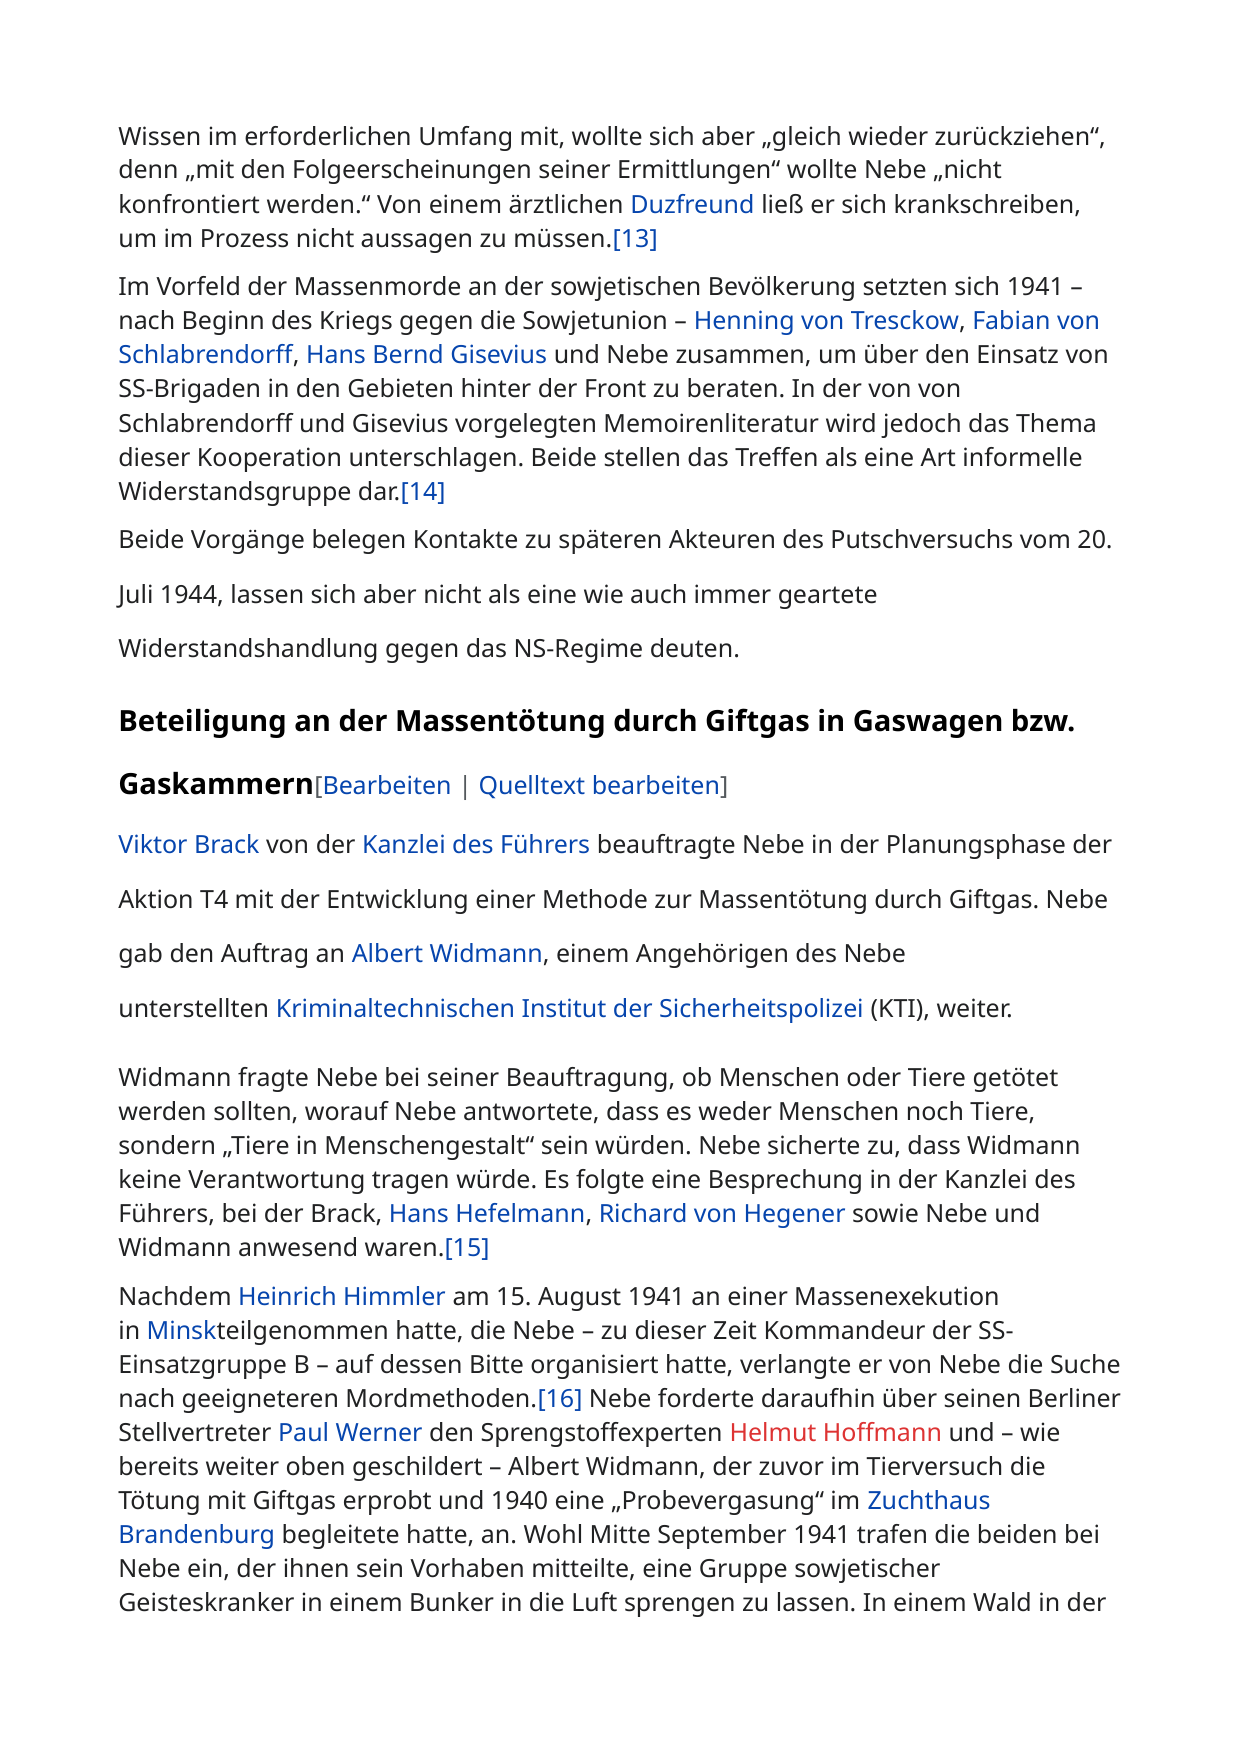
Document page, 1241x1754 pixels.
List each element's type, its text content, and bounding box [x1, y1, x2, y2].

text Wissen im erforderlichen Umfang mit, wollte sich aber „gleich wieder zurückziehen“, denn „mit den Folgeerscheinungen seiner Ermittlungen“ wollte Nebe „nicht konfrontiert werden.“ Von einem ärztlichen Duzfreund ließ er sich krankschreiben, um im Prozess nicht aussagen zu müssen.[13] [118, 118, 1122, 254]
text Viktor Brack von der Kanzlei des Führers beauftragte Nebe in der Planungsphase der Aktion T4 mit der Entwicklung einer Methode zur Massentötung durch Giftgas. Nebe gab den Auftrag an Albert Widmann, einem Angehörigen des Nebe unterstellten Kriminaltechnischen Institut der Sicherheitspolizei (KTI), weiter. [118, 827, 1122, 1024]
text Im Vorfeld der Massenmorde an der sowjetischen Bevölkerung setzten sich 1941 – nach Beginn des Kriegs gegen die Sowjetunion – Henning von Tresckow, Fabian von Schlabrendorff, Hans Bernd Gisevius und Nebe zusammen, um über den Einsatz von SS-Brigaden in den Gebieten hinter der Front zu beraten. In der von von Schlabrendorff und Gisevius vorgelegten Memoirenliteratur wird jedoch das Thema dieser Kooperation unterschlagen. Beide stellen das Treffen als eine Art informelle Widerstandsgruppe dar.[14] [118, 269, 1122, 507]
text Beide Vorgänge belegen Kontakte zu späteren Akteuren des Putschversuchs vom 20. Juli 1944, lassen sich aber nicht als eine wie auch immer geartete Widerstandshandlung gegen das NS-Regime deuten. [118, 522, 1122, 665]
text Widmann fragte Nebe bei seiner Beauftragung, ob Menschen oder Tiere getötet werden sollten, worauf Nebe antwortete, dass es weder Menschen noch Tiere, sondern „Tiere in Menschengestalt“ sein würden. Nebe sicherte zu, dass Widmann keine Verantwortung tragen würde. Es folgte eine Besprechung in der Kanzlei des Führers, bei der Brack, Hans Hefelmann, Richard von Hegener sowie Nebe und Widmann anwesend waren.[15] [118, 1059, 1122, 1264]
subtitle Beteiligung an der Massentötung durch Giftgas in Gaswagen bzw. Gaskammern[Bearbeiten | Quelltext bearbeiten] [118, 700, 1122, 803]
text Nachdem Heinrich Himmler am 15. August 1941 an einer Massenexekution in Minskteilgenommen hatte, die Nebe – zu dieser Zeit Kommandeur der SS-Einsatzgruppe B – auf dessen Bitte organisiert hatte, verlangte er von Nebe die Suche nach geeigneteren Mordmethoden.[16] Nebe forderte daraufhin über seinen Berliner Stellvertreter Paul Werner den Sprengstoffexperten Helmut Hoffmann und – wie bereits weiter oben geschildert – Albert Widmann, der zuvor im Tierversuch die Tötung mit Giftgas erprobt und 1940 eine „Probevergasung“ im Zuchthaus Brandenburg begleitete hatte, an. Wohl Mitte September 1941 trafen die beiden bei Nebe ein, der ihnen sein Vorhaben mitteilte, eine Gruppe sowjetischer Geisteskranker in einem Bunker in die Luft sprengen zu lassen. In einem Wald in der [118, 1278, 1122, 1619]
